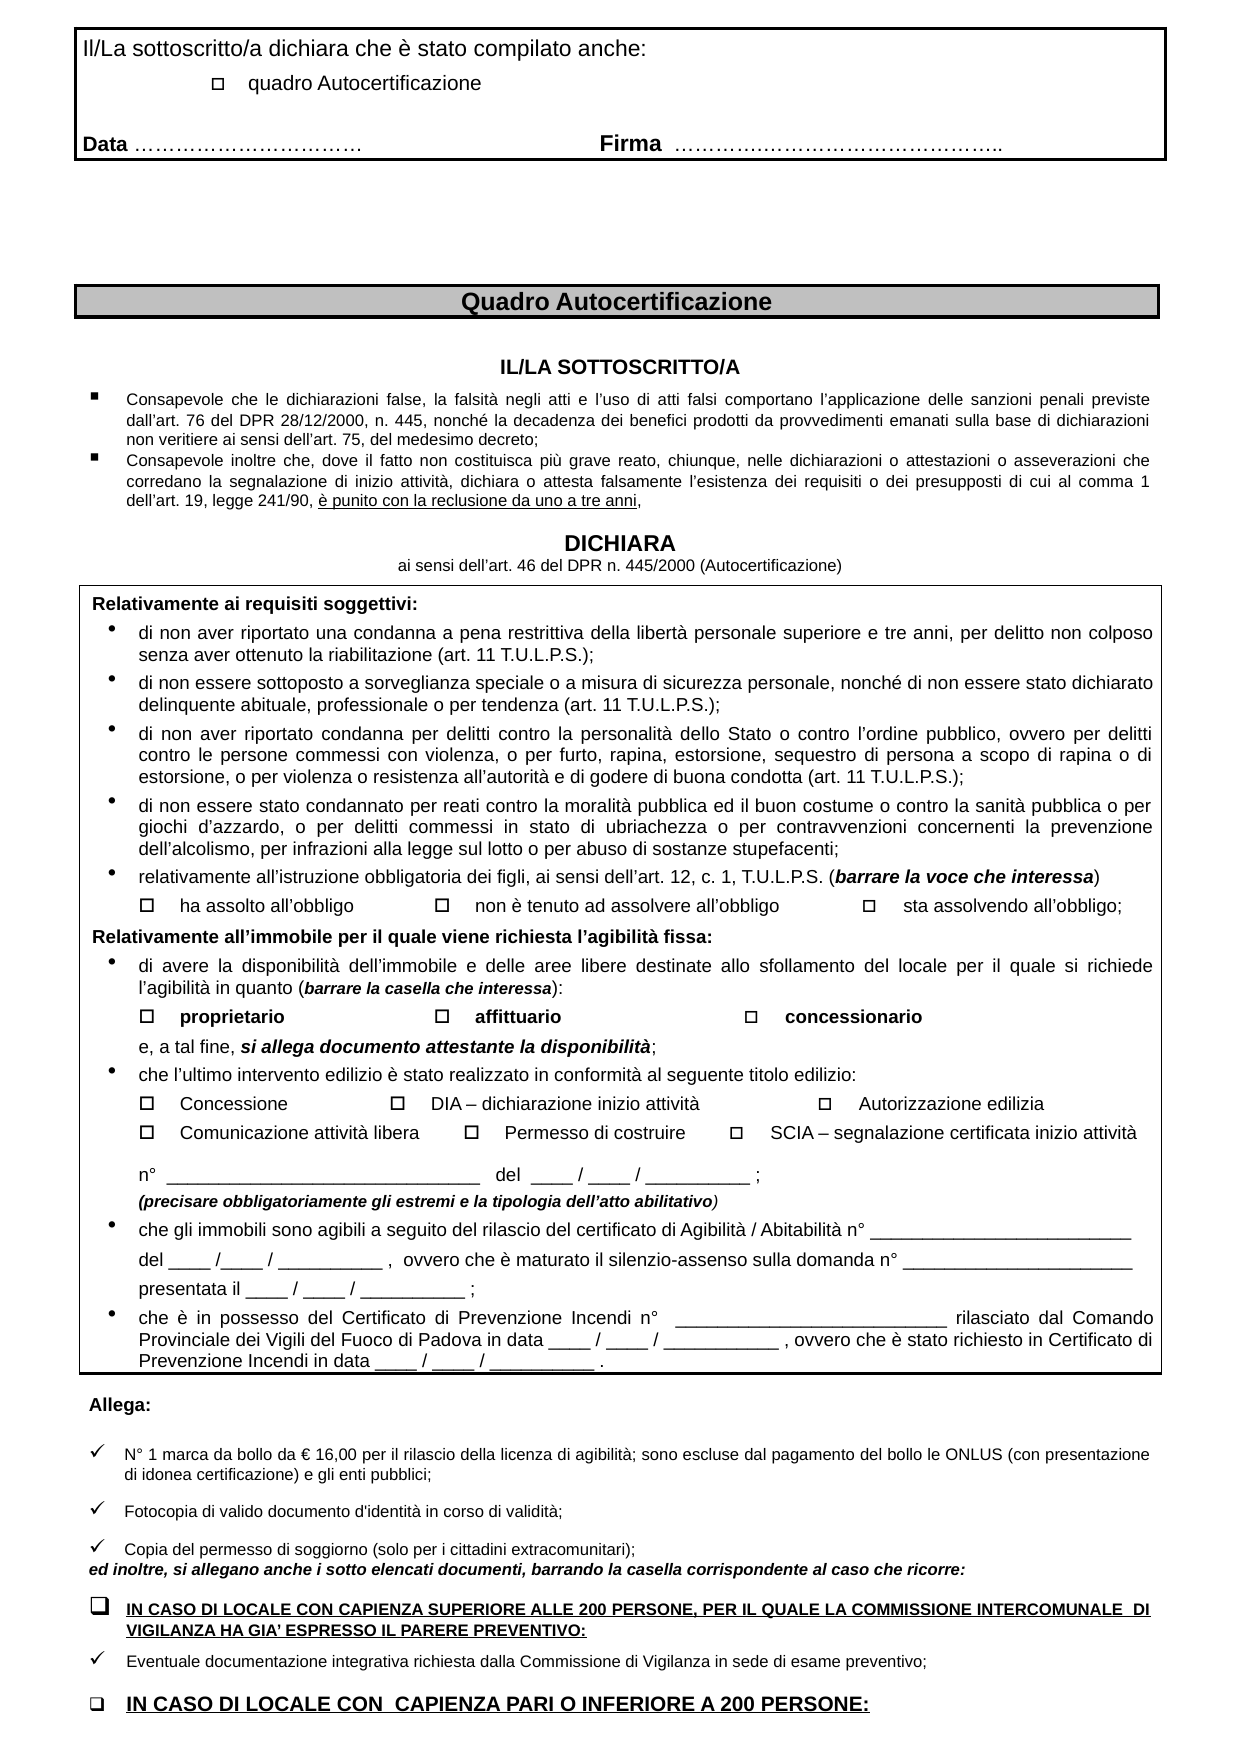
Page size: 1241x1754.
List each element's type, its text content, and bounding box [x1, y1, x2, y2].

table_cell che gli immobili sono agibili a seguito del rilascio del certificato di Agibilità / Abitabilità n° _________________________ [131, 1219, 1161, 1240]
table_cell [101, 1240, 131, 1270]
table_cell [101, 1270, 131, 1300]
list IN CASO DI LOCALE CON CAPIENZA SUPERIORE ALLE 200 PERSONE, PER IL QUALE LA COMMISSIONE INTERCOMUNALE DI VIGILANZA HA GIA’ ESPRESSO IL PARERE PREVENTIVO: [89, 1598, 1152, 1639]
table_cell [80, 1186, 131, 1211]
table_cell [80, 1211, 1161, 1218]
table_header Quadro Autocertificazione [77, 287, 1157, 315]
table_cell del ____ /____ / __________ , ovvero che è maturato il silenzio-assenso sulla domanda n° ______________________ [131, 1240, 1161, 1270]
table_cell  [101, 866, 131, 888]
table_cell [80, 1270, 101, 1300]
table_cell [80, 1057, 1161, 1064]
table_cell (precisare obbligatoriamente gli estremi e la tipologia dell’atto abilitativo) [131, 1186, 1161, 1211]
table_cell di non essere stato condannato per reati contro la moralità pubblica ed il buon costume o contro la sanità pubblica o per giochi d’azzardo, o per delitti commessi in stato di ubriachezza o per contravvenzioni concernenti la prevenzione dell’alcolismo, per infrazioni alla legge sul lotto o per abuso di sostanze stupefacenti; [131, 794, 1161, 859]
table_cell presentata il ____ / ____ / __________ ; [131, 1270, 1161, 1300]
table_cell e, a tal fine, si allega documento attestante la disponibilità; [131, 1035, 1161, 1057]
table_cell [617, 67, 902, 98]
table_cell [80, 1240, 101, 1270]
table_cell  [101, 723, 131, 787]
table_cell [80, 1035, 131, 1057]
table_cell [80, 998, 1161, 1005]
table_cell  [101, 794, 131, 859]
table_cell [80, 1115, 1161, 1122]
table_cell [80, 794, 101, 859]
table_cell [902, 67, 1164, 98]
table_cell [80, 1122, 131, 1143]
table_cell [80, 715, 1161, 722]
list IN CASO DI LOCALE CON CAPIENZA PARI O INFERIORE A 200 PERSONE: [89, 1691, 1152, 1715]
table_cell quadro Autocertificazione [77, 67, 617, 98]
table_cell Concessione [131, 1093, 382, 1114]
table_cell [80, 1152, 131, 1186]
table_cell Data …………………………… Firma ………….…………………………….. [77, 128, 1164, 158]
table_cell di non aver riportato una condanna a pena restrittiva della libertà personale superiore e tre anni, per delitto non colposo senza aver ottenuto la riabilitazione (art. 11 T.U.L.P.S.); [131, 622, 1161, 665]
table_cell [80, 672, 101, 715]
table_cell [80, 866, 101, 888]
table_cell DIA – dichiarazione inizio attività [382, 1093, 810, 1114]
list Fotocopia di valido documento d'identità in corso di validità; [89, 1501, 1152, 1522]
table_cell Relativamente all’immobile per il quale viene richiesta l’agibilità fissa: [80, 926, 1161, 948]
list Eventuale documentazione integrativa richiesta dalla Commissione di Vigilanza in sede di esame preventivo; [89, 1652, 1152, 1672]
table_cell di avere la disponibilità dell’immobile e delle aree libere destinate allo sfollamento del locale per il quale si richiede l’agibilità in quanto (barrare la casella che interessa): [131, 955, 1161, 998]
table_cell SCIA – segnalazione certificata inizio attività [722, 1122, 1161, 1143]
table_cell [80, 665, 1161, 672]
table_cell relativamente all’istruzione obbligatoria dei figli, ai sensi dell’art. 12, c. 1, T.U.L.P.S. (barrare la voce che interessa) [131, 866, 1161, 888]
table_cell non è tenuto ad assolvere all’obbligo [426, 895, 854, 917]
table_cell n° ______________________________ del ____ / ____ / __________ ; [131, 1152, 1161, 1186]
table_cell concessionario [736, 1005, 1161, 1027]
table_cell che l’ultimo intervento edilizio è stato realizzato in conformità al seguente titolo edilizio: [131, 1064, 1161, 1086]
text Allega: [89, 1394, 1152, 1416]
text ai sensi dell’art. 46 del DPR n. 445/2000 (Autocertificazione) [89, 556, 1152, 575]
table_cell [80, 1064, 101, 1086]
table_cell di non aver riportato condanna per delitti contro la personalità dello Stato o contro l’ordine pubblico, ovvero per delitti contro le persone commessi con violenza, o per furto, rapina, estorsione, sequestro di persona a scopo di rapina o di estorsione, o per violenza o resistenza all’autorità e di godere di buona condotta (art. 11 T.U.L.P.S.); [131, 723, 1161, 787]
text IL/LA SOTTOSCRITTO/A [89, 354, 1152, 378]
table_cell di non essere sottoposto a sorveglianza speciale o a misura di sicurezza personale, nonché di non essere stato dichiarato delinquente abituale, professionale o per tendenza (art. 11 T.U.L.P.S.); [131, 672, 1161, 715]
table_cell [80, 615, 1161, 622]
table_cell [80, 955, 101, 998]
table_cell [80, 859, 1161, 866]
table_cell [80, 1300, 1161, 1307]
table_cell [80, 1005, 131, 1027]
table_cell  [101, 1307, 131, 1372]
table_cell [80, 622, 101, 665]
table_cell che è in possesso del Certificato di Prevenzione Incendi n° __________________________ rilasciato dal Comando Provinciale dei Vigili del Fuoco di Padova in data ____ / ____ / ___________ , ovvero che è stato richiesto in Certificato di Prevenzione Incendi in data ____ / ____ / __________ . [131, 1307, 1161, 1372]
table_cell [80, 1093, 131, 1114]
table_cell  [101, 955, 131, 998]
table_header [80, 586, 1161, 593]
list N° 1 marca da bollo da € 16,00 per il rilascio della licenza di agibilità; sono escluse dal pagamento del bollo le ONLUS (con presentazione di idonea certificazione) e gli enti pubblici; [89, 1444, 1152, 1484]
table_cell [80, 1219, 101, 1240]
table_cell Relativamente ai requisiti soggettivi: [80, 593, 1161, 615]
table_cell sta assolvendo all’obbligo; [854, 895, 1161, 917]
text DICHIARA [89, 530, 1152, 556]
text ed inoltre, si allegano anche i sotto elencati documenti, barrando la casella corrispondente al caso che ricorre: [89, 1559, 1152, 1578]
table_cell  [101, 672, 131, 715]
list Copia del permesso di soggiorno (solo per i cittadini extracomunitari); [89, 1539, 1152, 1559]
table_cell affittuario [426, 1005, 736, 1027]
table_header Il/La sottoscritto/a dichiara che è stato compilato anche: [77, 30, 1164, 67]
table_cell [80, 1307, 101, 1372]
list Consapevole inoltre che, dove il fatto non costituisca più grave reato, chiunque, nelle dichiarazioni o attestazioni o asseverazioni che corredano la segnalazione di inizio attività, dichiara o attesta falsamente l’esistenza dei requisiti o dei presupposti di cui al comma 1 dell’art. 19, legge 241/90, è punito con la reclusione da uno a tre anni, [89, 449, 1152, 510]
table_cell [80, 888, 1161, 895]
table_cell  [101, 1219, 131, 1240]
table_cell Autorizzazione edilizia [810, 1093, 1161, 1114]
table_cell Comunicazione attività libera [131, 1122, 456, 1143]
table_cell [80, 723, 101, 787]
table_cell [77, 98, 1164, 128]
table_cell [80, 1144, 1161, 1152]
table_cell  [101, 622, 131, 665]
table_cell [80, 895, 131, 917]
table_cell proprietario [131, 1005, 426, 1027]
table_cell [80, 1027, 1161, 1035]
table_cell [80, 787, 1161, 794]
table_cell [80, 1086, 1161, 1093]
table_cell Permesso di costruire [456, 1122, 722, 1143]
table_cell [80, 948, 1161, 955]
list Consapevole che le dichiarazioni false, la falsità negli atti e l’uso di atti falsi comportano l’applicazione delle sanzioni penali previste dall’art. 76 del DPR 28/12/2000, n. 445, nonché la decadenza dei benefici prodotti da provvedimenti emanati sulla base di dichiarazioni non veritiere ai sensi dell’art. 75, del medesimo decreto; [89, 388, 1152, 449]
table_cell [80, 917, 1161, 926]
table_cell ha assolto all’obbligo [131, 895, 426, 917]
table_cell  [101, 1064, 131, 1086]
